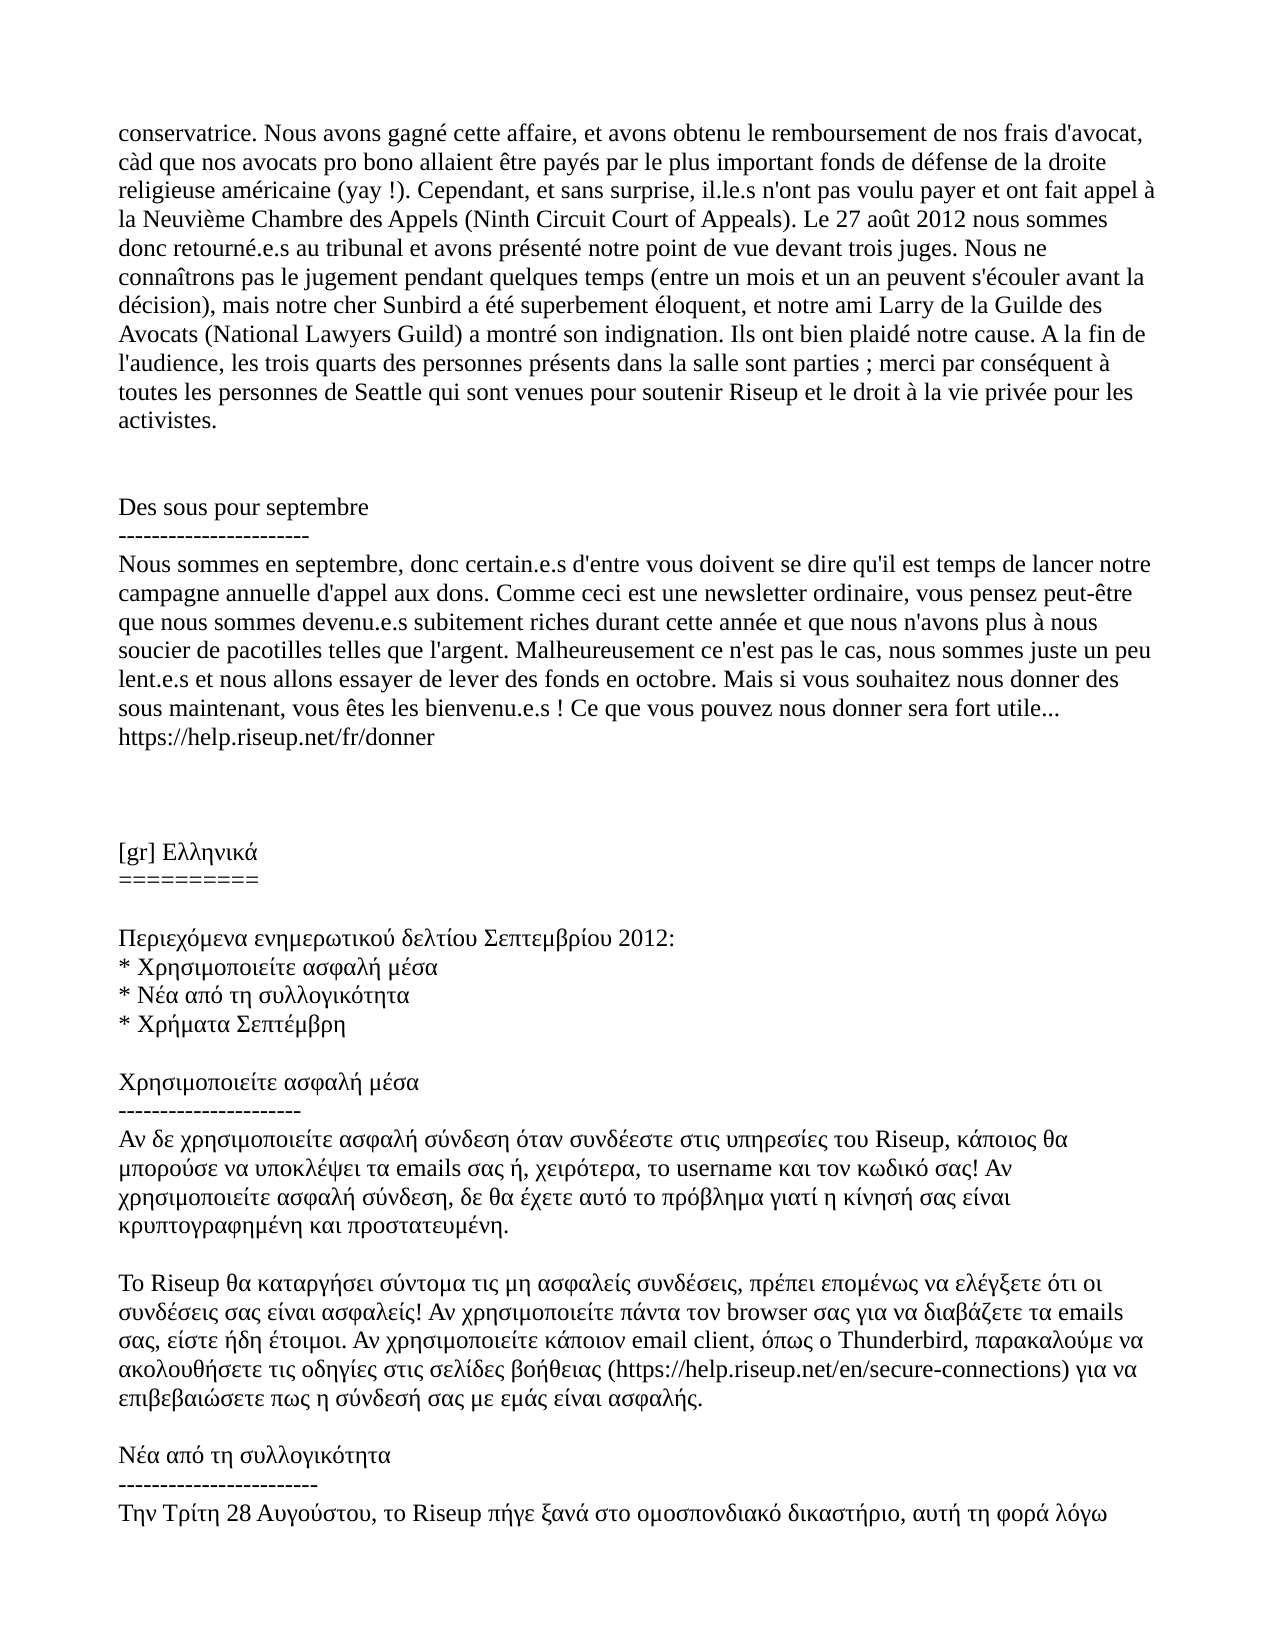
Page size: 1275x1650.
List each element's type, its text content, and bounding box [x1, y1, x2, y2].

text Des sous pour septembre [118, 492, 1157, 521]
text ----------------------- [118, 521, 1157, 549]
text Νέα από τη συλλογικότητα [118, 1441, 1157, 1469]
text Περιεχόμενα ενημερωτικού δελτίου Σεπτεμβρίου 2012: [118, 923, 1157, 952]
text * Νέα από τη συλλογικότητα [118, 981, 1157, 1009]
text Αν δε χρησιμοποιείτε ασφαλή σύνδεση όταν συνδέεστε στις υπηρεσίες του Riseup, κάποιος θα μπορούσε να υποκλέψει τα emails σας ή, χειρότερα, το username και τον κωδικό σας! Αν χρησιμοποιείτε ασφαλή σύνδεση, δε θα έχετε αυτό το πρόβλημα γιατί η κίνησή σας είναι κρυπτογραφημένη και προστατευμένη. [118, 1124, 1157, 1239]
text conservatrice. Nous avons gagné cette affaire, et avons obtenu le remboursement de nos frais d'avocat, càd que nos avocats pro bono allaient être payés par le plus important fonds de défense de la droite religieuse américaine (yay !). Cependant, et sans surprise, il.le.s n'ont pas voulu payer et ont fait appel à la Neuvième Chambre des Appels (Ninth Circuit Court of Appeals). Le 27 août 2012 nous sommes donc retourné.e.s au tribunal et avons présenté notre point de vue devant trois juges. Nous ne connaîtrons pas le jugement pendant quelques temps (entre un mois et un an peuvent s'écouler avant la décision), mais notre cher Sunbird a été superbement éloquent, et notre ami Larry de la Guilde des Avocats (National Lawyers Guild) a montré son indignation. Ils ont bien plaidé notre cause. A la fin de l'audience, les trois quarts des personnes présents dans la salle sont parties ; merci par conséquent à toutes les personnes de Seattle qui sont venues pour soutenir Riseup et le droit à la vie privée pour les activistes. [118, 118, 1157, 434]
text Χρησιμοποιείτε ασφαλή μέσα [118, 1067, 1157, 1096]
text * Χρησιμοποιείτε ασφαλή μέσα [118, 952, 1157, 981]
text Το Riseup θα καταργήσει σύντομα τις μη ασφαλείς συνδέσεις, πρέπει επομένως να ελέγξετε ότι οι συνδέσεις σας είναι ασφαλείς! Αν χρησιμοποιείτε πάντα τον browser σας για να διαβάζετε τα emails σας, είστε ήδη έτοιμοι. Αν χρησιμοποιείτε κάποιον email client, όπως ο Thunderbird, παρακαλούμε να ακολουθήσετε τις οδηγίες στις σελίδες βοήθειας (https://help.riseup.net/en/secure-connections) για να επιβεβαιώσετε πως η σύνδεσή σας με εμάς είναι ασφαλής. [118, 1268, 1157, 1412]
text ========== [118, 866, 1157, 894]
text [gr] Ελληνικά [118, 837, 1157, 866]
text Nous sommes en septembre, donc certain.e.s d'entre vous doivent se dire qu'il est temps de lancer notre campagne annuelle d'appel aux dons. Comme ceci est une newsletter ordinaire, vous pensez peut-être que nous sommes devenu.e.s subitement riches durant cette année et que nous n'avons plus à nous soucier de pacotilles telles que l'argent. Malheureusement ce n'est pas le cas, nous sommes juste un peu lent.e.s et nous allons essayer de lever des fonds en octobre. Mais si vous souhaitez nous donner des sous maintenant, vous êtes les bienvenu.e.s ! Ce que vous pouvez nous donner sera fort utile... https://help.riseup.net/fr/donner [118, 549, 1157, 751]
text Την Τρίτη 28 Αυγούστου, το Riseup πήγε ξανά στο ομοσπονδιακό δικαστήριο, αυτή τη φορά λόγω [118, 1498, 1157, 1527]
text ---------------------- [118, 1096, 1157, 1124]
text ------------------------ [118, 1469, 1157, 1498]
text * Χρήματα Σεπτέμβρη [118, 1009, 1157, 1038]
